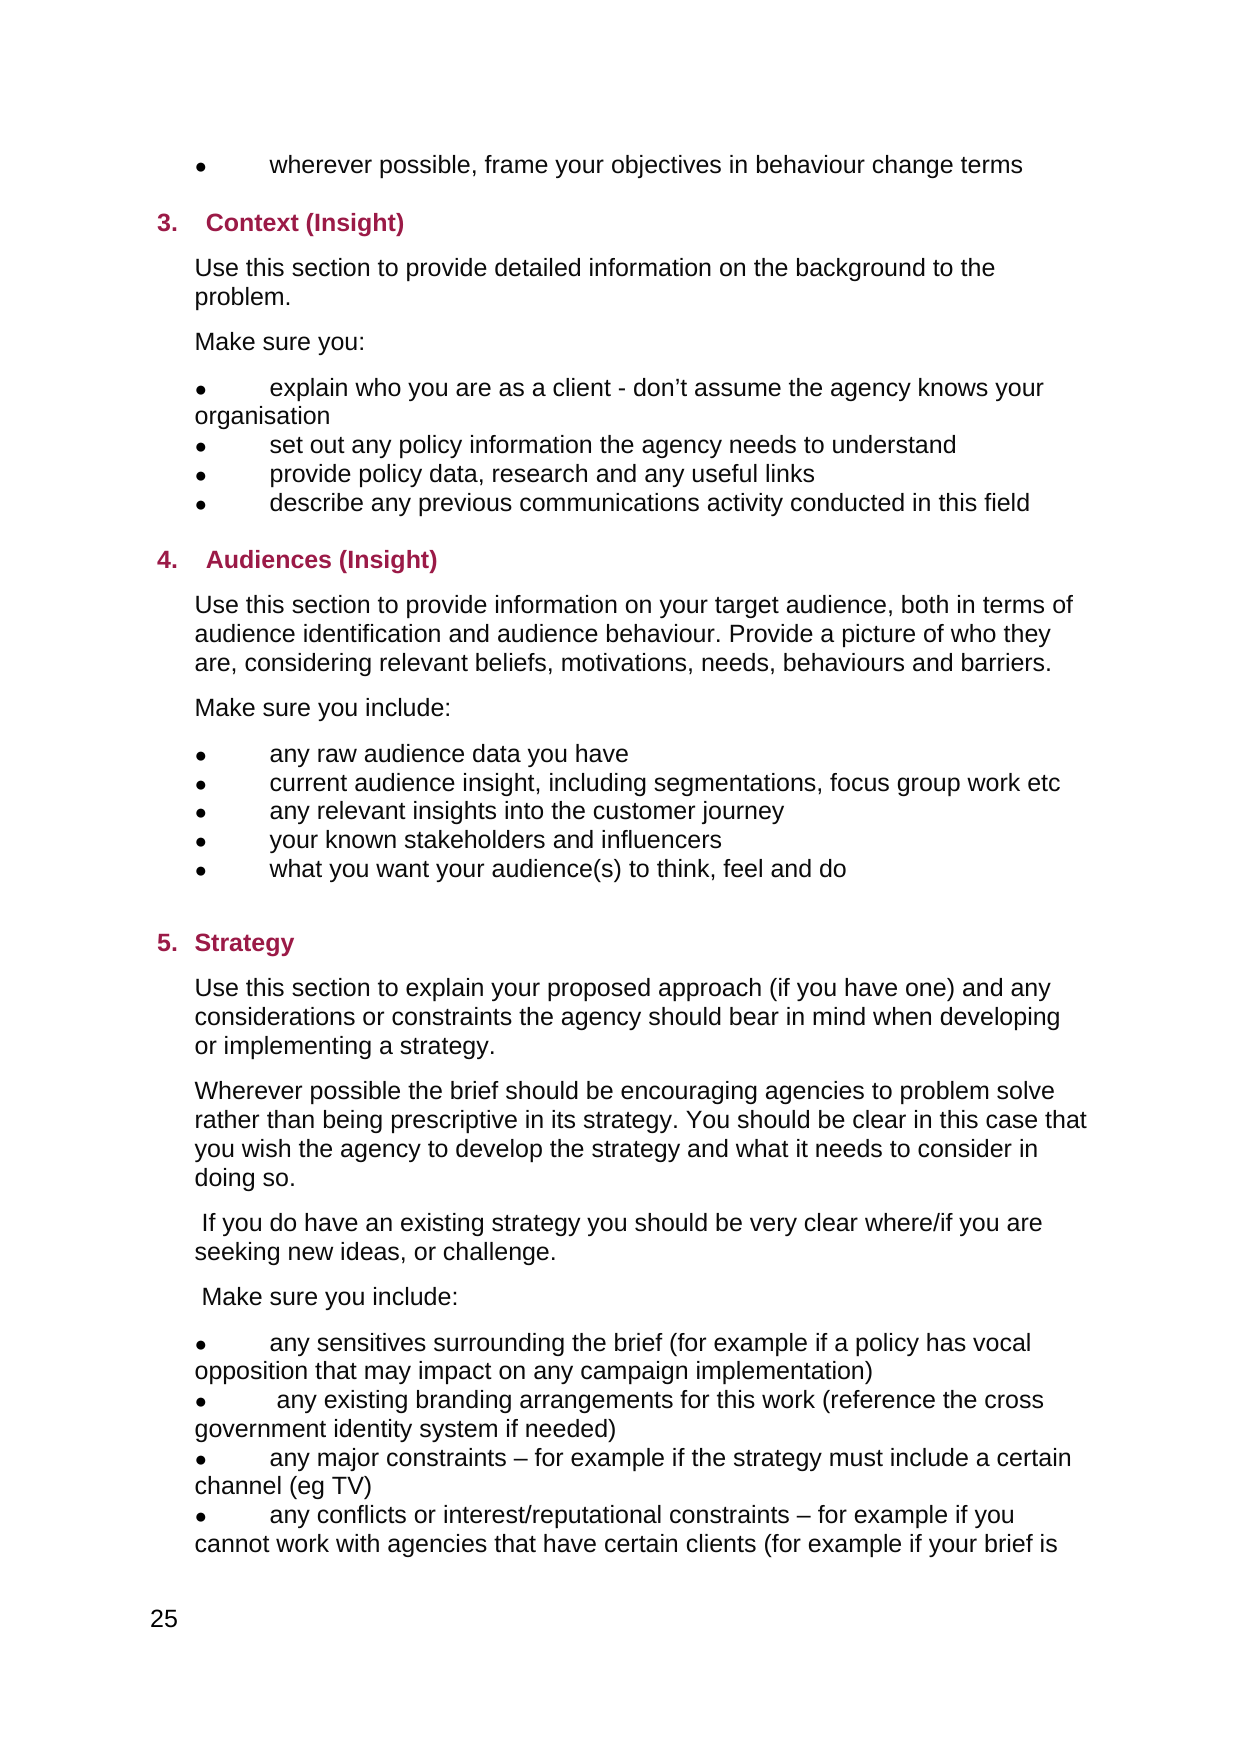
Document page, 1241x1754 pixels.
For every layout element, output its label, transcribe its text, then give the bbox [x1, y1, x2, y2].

text 4. Audiences (Insight) [157, 545, 1090, 574]
list any conflicts or interest/reputational constraints – for example if you cannot work with agencies that have certain clients (for example if your brief is [194, 1500, 1090, 1557]
list current audience insight, including segmentations, focus group work etc [194, 767, 1090, 796]
list wherever possible, frame your objectives in behaviour change terms [194, 150, 1090, 179]
list provide policy data, research and any useful links [194, 459, 1090, 487]
text Use this section to explain your proposed approach (if you have one) and any considerations or constraints the agency should bear in mind when developing or implementing a strategy. [194, 973, 1090, 1059]
list describe any previous communications activity conducted in this field [194, 487, 1090, 516]
text Use this section to provide detailed information on the background to the problem. [194, 253, 1090, 310]
list your known stakeholders and influencers [194, 825, 1090, 854]
text Make sure you include: [194, 1282, 1090, 1311]
list any existing branding arrangements for this work (reference the cross government identity system if needed) [194, 1385, 1090, 1442]
list set out any policy information the agency needs to understand [194, 430, 1090, 459]
list explain who you are as a client - don’t assume the agency knows your organisation [194, 372, 1090, 430]
text If you do have an existing strategy you should be very clear where/if you are seeking new ideas, or challenge. [194, 1208, 1090, 1265]
list any sensitives surrounding the brief (for example if a policy has vocal opposition that may impact on any campaign implementation) [194, 1327, 1090, 1385]
text Use this section to provide information on your target audience, both in terms of audience identification and audience behaviour. Provide a picture of who they are, considering relevant beliefs, motivations, needs, behaviours and barriers. [194, 590, 1090, 677]
list any major constraints – for example if the strategy must include a certain channel (eg TV) [194, 1442, 1090, 1500]
text Make sure you include: [194, 693, 1090, 722]
text 3. Context (Insight) [157, 207, 1090, 236]
list any relevant insights into the customer journey [194, 796, 1090, 825]
text Make sure you: [194, 327, 1090, 356]
text 5. Strategy [157, 928, 1090, 957]
list any raw audience data you have [194, 739, 1090, 767]
list what you want your audience(s) to think, feel and do [194, 854, 1090, 882]
text Wherever possible the brief should be encouraging agencies to problem solve rather than being prescriptive in its strategy. You should be clear in this case that you wish the agency to develop the strategy and what it needs to consider in doing so. [194, 1076, 1090, 1191]
